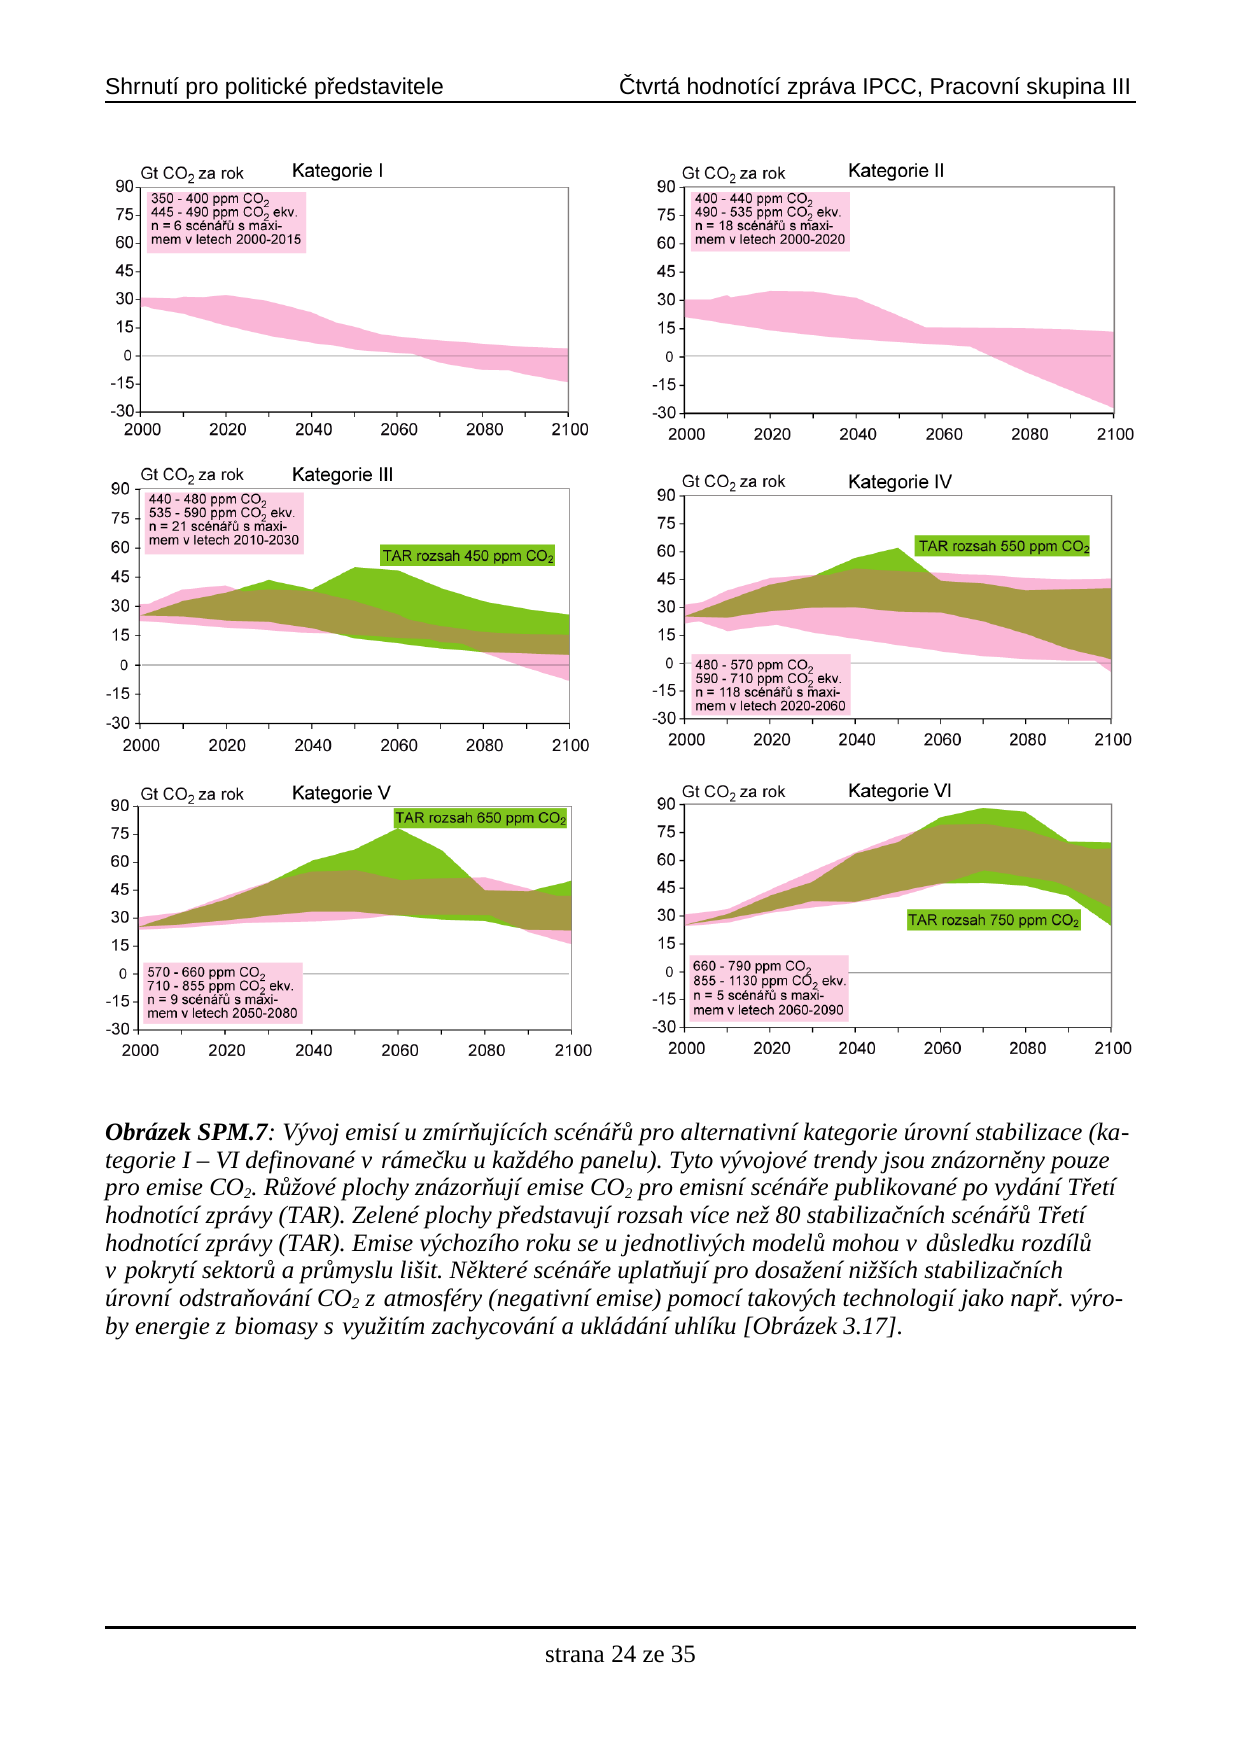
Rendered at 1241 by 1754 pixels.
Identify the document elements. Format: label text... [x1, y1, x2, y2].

picture [105, 160, 1136, 1063]
subtitle Obrázek SPM.7: Vývoj emisí u zmírňujících scénářů pro alternativní kategorie úrovní stabilizace (ka­tegorie I – VI definované v rámečku u každého panelu). Tyto vývojové trendy jsou znázorněny pouze pro emise CO2. Růžové plochy znázorňují emise CO2 pro emisní scénáře publikované po vydání Třetí hodnotící zprávy (TAR). Zelené plochy představují rozsah více než 80 stabilizačních scénářů Třetí hodnotící zprávy (TAR). Emise výchozího roku se u jednotlivých modelů mohou v důsledku rozdílů v pokrytí sektorů a průmyslu lišit. Některé scénáře uplatňují pro dosažení nižších stabilizačních úrovní odstraňování CO2 z atmosféry (nega­tivní emise) pomocí takových technologií jako např. výro­by energie z biomasy s využitím zachycování a uklá­dání uhlíku [Obrázek 3.17]. [105, 1118, 1136, 1340]
